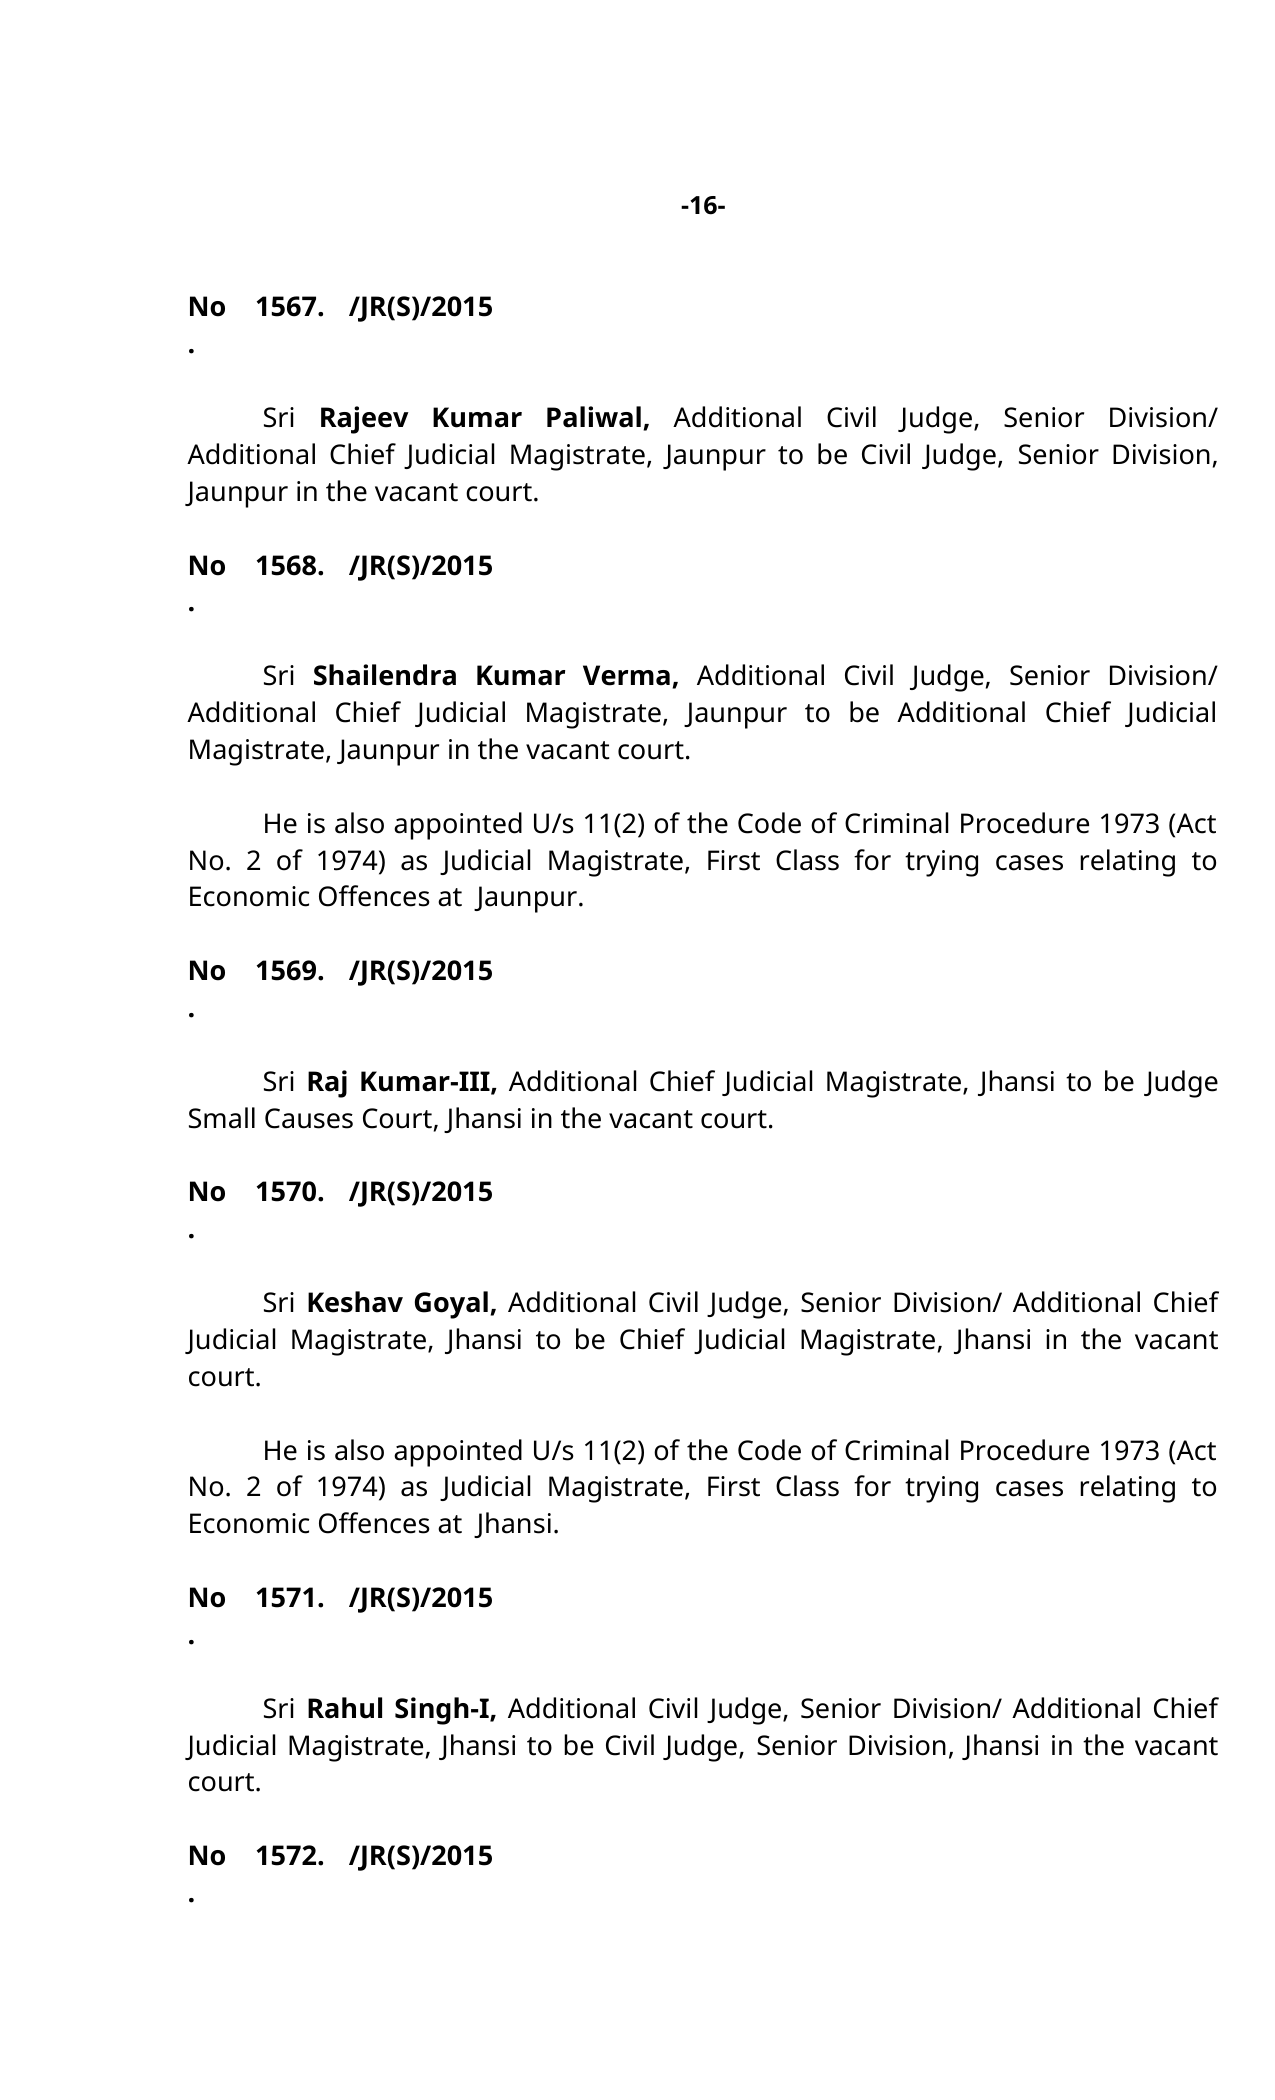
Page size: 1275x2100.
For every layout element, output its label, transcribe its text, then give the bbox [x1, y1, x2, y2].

text Sri Shailendra Kumar Verma, Additional Civil Judge, Senior Division/ Additional Chief Judicial Magistrate, Jaunpur to be Additional Chief Judicial Magistrate, Jaunpur in the vacant court. [187, 657, 1219, 767]
table_header /JR(S)/2015 [338, 546, 552, 620]
table_header No. [176, 952, 244, 1025]
text He is also appointed U/s 11(2) of the Code of Criminal Procedure 1973 (Act No. 2 of 1974) as Judicial Magistrate, First Class for trying cases relating to Economic Offences at Jaunpur. [187, 804, 1219, 915]
table_header [244, 1579, 337, 1652]
table_header [244, 952, 337, 1025]
text Sri Rahul Singh-I, Additional Civil Judge, Senior Division/ Additional Chief Judicial Magistrate, Jhansi to be Civil Judge, Senior Division, Jhansi in the vacant court. [187, 1689, 1219, 1800]
text Sri Rajeev Kumar Paliwal, Additional Civil Judge, Senior Division/ Additional Chief Judicial Magistrate, Jaunpur to be Civil Judge, Senior Division, Jaunpur in the vacant court. [187, 398, 1219, 509]
table_header /JR(S)/2015 [338, 1837, 552, 1910]
text Sri Raj Kumar-III, Additional Chief Judicial Magistrate, Jhansi to be Judge Small Causes Court, Jhansi in the vacant court. [187, 1062, 1219, 1136]
table_header /JR(S)/2015 [338, 1579, 552, 1652]
table_header No. [176, 288, 244, 362]
table_header /JR(S)/2015 [338, 288, 552, 362]
text He is also appointed U/s 11(2) of the Code of Criminal Procedure 1973 (Act No. 2 of 1974) as Judicial Magistrate, First Class for trying cases relating to Economic Offences at Jhansi. [187, 1431, 1219, 1542]
table_header [244, 546, 337, 620]
table_header [244, 1837, 337, 1910]
table_header No. [176, 546, 244, 620]
table_header No. [176, 1579, 244, 1652]
table_header [244, 288, 337, 362]
table_header [244, 1173, 337, 1247]
table_header No. [176, 1837, 244, 1910]
table_header /JR(S)/2015 [338, 952, 552, 1025]
text Sri Keshav Goyal, Additional Civil Judge, Senior Division/ Additional Chief Judicial Magistrate, Jhansi to be Chief Judicial Magistrate, Jhansi in the vacant court. [187, 1283, 1219, 1394]
table_header /JR(S)/2015 [338, 1173, 552, 1247]
table_header No. [176, 1173, 244, 1247]
